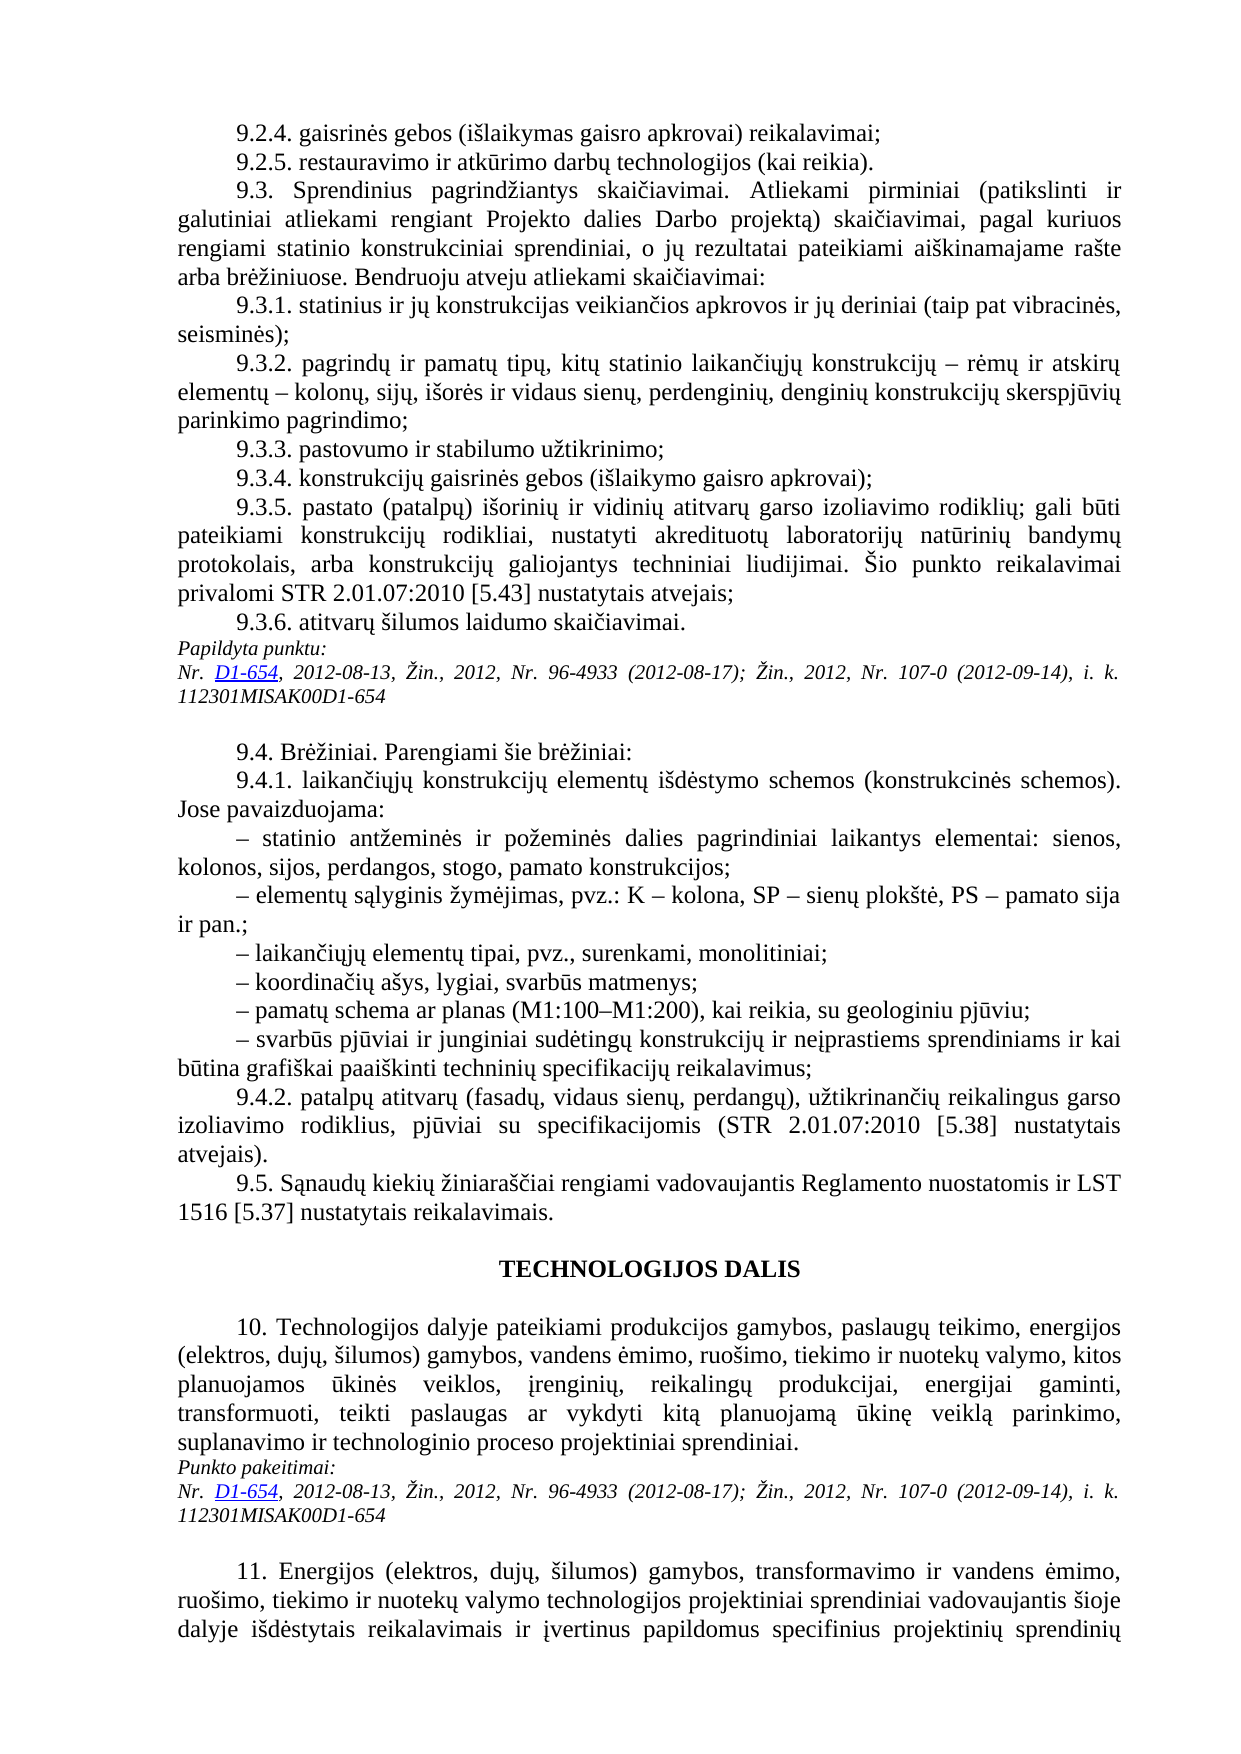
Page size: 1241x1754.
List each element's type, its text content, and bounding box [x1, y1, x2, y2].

text 9.4. Brėžiniai. Parengiami šie brėžiniai: [177, 737, 1122, 765]
text 9.2.4. gaisrinės gebos (išlaikymas gaisro apkrovai) reikalavimai; [177, 118, 1122, 147]
text 11. Energijos (elektros, dujų, šilumos) gamybos, transformavimo ir vandens ėmimo, ruošimo, tiekimo ir nuotekų valymo technologijos projektiniai sprendiniai vadovaujantis šioje dalyje išdėstytais reikalavimais ir įvertinus papildomus specifinius projektinių sprendinių [177, 1556, 1122, 1642]
text 9.3.5. pastato (patalpų) išorinių ir vidinių atitvarų garso izoliavimo rodiklių; gali būti pateikiami konstrukcijų rodikliai, nustatyti akredituotų laboratorijų natūrinių bandymų protokolais, arba konstrukcijų galiojantys techniniai liudijimai. Šio punkto reikalavimai privalomi STR 2.01.07:2010 [5.43] nustatytais atvejais; [177, 492, 1122, 607]
text 9.3.6. atitvarų šilumos laidumo skaičiavimai. [177, 607, 1122, 636]
text Nr. D1-654, 2012-08-13, Žin., 2012, Nr. 96-4933 (2012-08-17); Žin., 2012, Nr. 107-0 (2012-09-14), i. k. 112301MISAK00D1-654 [177, 660, 1122, 708]
text – koordinačių ašys, lygiai, svarbūs matmenys; [177, 967, 1122, 995]
text 9.3.4. konstrukcijų gaisrinės gebos (išlaikymo gaisro apkrovai); [177, 463, 1122, 492]
text 9.2.5. restauravimo ir atkūrimo darbų technologijos (kai reikia). [177, 147, 1122, 176]
text – elementų sąlyginis žymėjimas, pvz.: K – kolona, SP – sienų plokštė, PS – pamato sija ir pan.; [177, 880, 1122, 938]
text – pamatų schema ar planas (M1:100–M1:200), kai reikia, su geologiniu pjūviu; [177, 995, 1122, 1024]
text Nr. D1-654, 2012-08-13, Žin., 2012, Nr. 96-4933 (2012-08-17); Žin., 2012, Nr. 107-0 (2012-09-14), i. k. 112301MISAK00D1-654 [177, 1479, 1122, 1527]
text 9.3. Sprendinius pagrindžiantys skaičiavimai. Atliekami pirminiai (patikslinti ir galutiniai atliekami rengiant Projekto dalies Darbo projektą) skaičiavimai, pagal kuriuos rengiami statinio konstrukciniai sprendiniai, o jų rezultatai pateikiami aiškinamajame rašte arba brėžiniuose. Bendruoju atveju atliekami skaičiavimai: [177, 176, 1122, 291]
text 9.3.3. pastovumo ir stabilumo užtikrinimo; [177, 434, 1122, 463]
text 9.3.1. statinius ir jų konstrukcijas veikiančios apkrovos ir jų deriniai (taip pat vibracinės, seisminės); [177, 291, 1122, 348]
text 9.3.2. pagrindų ir pamatų tipų, kitų statinio laikančiųjų konstrukcijų – rėmų ir atskirų elementų – kolonų, sijų, išorės ir vidaus sienų, perdenginių, denginių konstrukcijų skerspjūvių parinkimo pagrindimo; [177, 348, 1122, 434]
text – svarbūs pjūviai ir junginiai sudėtingų konstrukcijų ir neįprastiems sprendiniams ir kai būtina grafiškai paaiškinti techninių specifikacijų reikalavimus; [177, 1024, 1122, 1082]
text TECHNOLOGIJOS DALIS [177, 1254, 1122, 1283]
text – statinio antžeminės ir požeminės dalies pagrindiniai laikantys elementai: sienos, kolonos, sijos, perdangos, stogo, pamato konstrukcijos; [177, 823, 1122, 880]
text Papildyta punktu: [177, 636, 1122, 660]
text 10. Technologijos dalyje pateikiami produkcijos gamybos, paslaugų teikimo, energijos (elektros, dujų, šilumos) gamybos, vandens ėmimo, ruošimo, tiekimo ir nuotekų valymo, kitos planuojamos ūkinės veiklos, įrenginių, reikalingų produkcijai, energijai gaminti, transformuoti, teikti paslaugas ar vykdyti kitą planuojamą ūkinę veiklą parinkimo, suplanavimo ir technologinio proceso projektiniai sprendiniai. [177, 1312, 1122, 1455]
text 9.5. Sąnaudų kiekių žiniaraščiai rengiami vadovaujantis Reglamento nuostatomis ir LST 1516 [5.37] nustatytais reikalavimais. [177, 1168, 1122, 1225]
text 9.4.2. patalpų atitvarų (fasadų, vidaus sienų, perdangų), užtikrinančių reikalingus garso izoliavimo rodiklius, pjūviai su specifikacijomis (STR 2.01.07:2010 [5.38] nustatytais atvejais). [177, 1082, 1122, 1168]
text Punkto pakeitimai: [177, 1455, 1122, 1479]
text 9.4.1. laikančiųjų konstrukcijų elementų išdėstymo schemos (konstrukcinės schemos). Jose pavaizduojama: [177, 765, 1122, 823]
text – laikančiųjų elementų tipai, pvz., surenkami, monolitiniai; [177, 938, 1122, 967]
